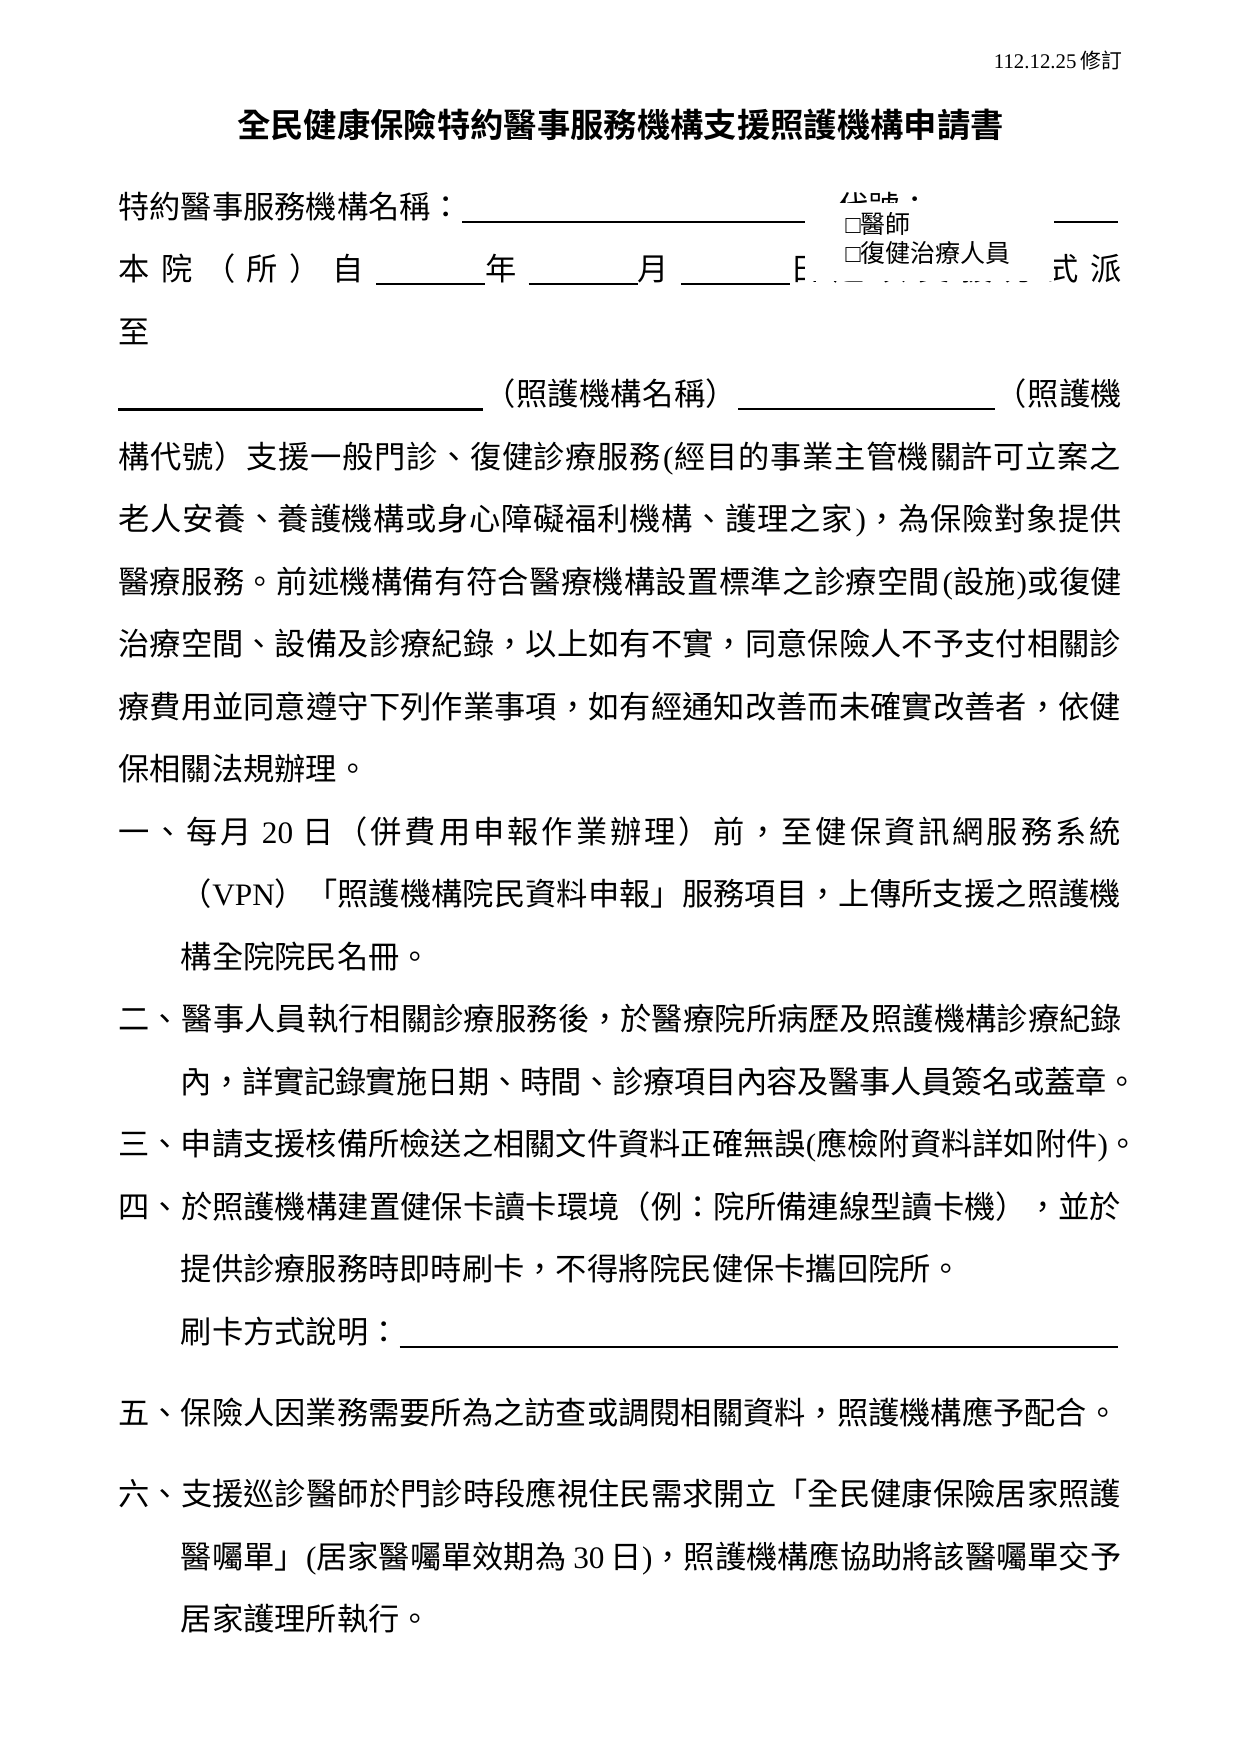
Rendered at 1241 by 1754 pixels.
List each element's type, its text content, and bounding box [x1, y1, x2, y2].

text 特約醫事服務機構名稱： 代號： [118, 163, 1122, 281]
text 本院（所）自 年 月 日起以支援方式派 至 [118, 225, 1122, 350]
text □醫師 [820, 210, 1039, 239]
text 四、於照護機構建置健保卡讀卡環境（例：院所備連線型讀卡機），並於提供診療服務時即時刷卡，不得將院民健保卡攜回院所。 [118, 1163, 1122, 1288]
text 三、申請支援核備所檢送之相關文件資料正確無誤(應檢附資料詳如附件)。 [118, 1100, 1122, 1163]
text 二、醫事人員執行相關診療服務後，於醫療院所病歷及照護機構診療紀錄內，詳實記錄實施日期、時間、診療項目內容及醫事人員簽名或蓋章。 [118, 975, 1122, 1100]
text □復健治療人員 [820, 239, 1039, 268]
text 刷卡方式說明： [181, 1288, 1122, 1350]
text 一、每月20日（併費用申報作業辦理）前，至健保資訊網服務系統（VPN）「照護機構院民資料申報」服務項目，上傳所支援之照護機構全院院民名冊。 [118, 788, 1122, 975]
text 六、支援巡診醫師於門診時段應視住民需求開立「全民健康保險居家照護醫囑單」(居家醫囑單效期為30日)，照護機構應協助將該醫囑單交予居家護理所執行。 [118, 1450, 1122, 1638]
text （照護機構名稱） （照護機構代號）支援一般門診、復健診療服務(經目的事業主管機關許可立案之老人安養、養護機構或身心障礙福利機構、護理之家)，為保險對象提供醫療服務。前述機構備有符合醫療機構設置標準之診療空間(設施)或復健治療空間、設備及診療紀錄，以上如有不實，同意保險人不予支付相關診療費用並同意遵守下列作業事項，如有經通知改善而未確實改善者，依健保相關法規辦理。 [118, 350, 1122, 788]
text 五、保險人因業務需要所為之訪查或調閱相關資料，照護機構應予配合。 [118, 1369, 1122, 1432]
text 全民健康保險特約醫事服務機構支援照護機構申請書 [118, 82, 1122, 144]
